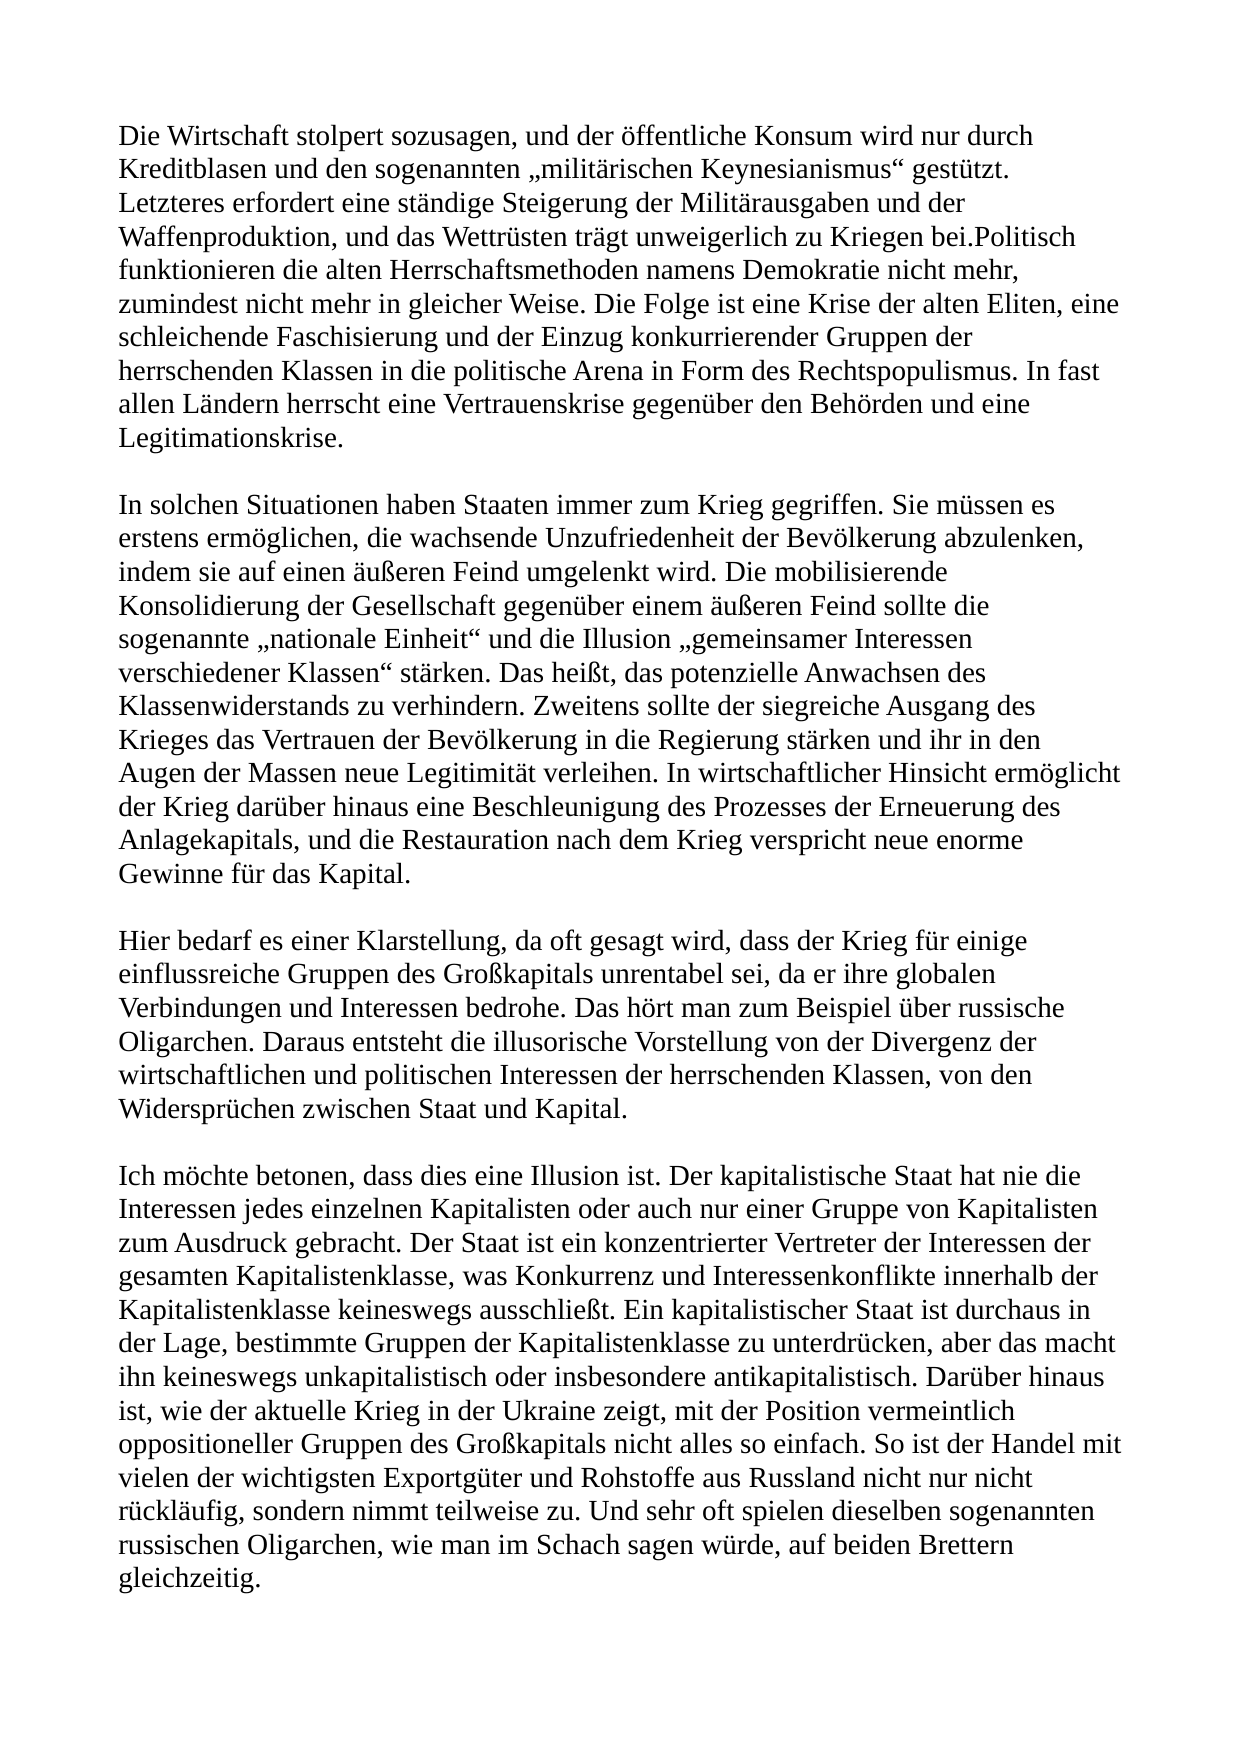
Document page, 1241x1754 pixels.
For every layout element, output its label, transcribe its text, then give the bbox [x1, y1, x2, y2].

text Hier bedarf es einer Klarstellung, da oft gesagt wird, dass der Krieg für einige einflussreiche Gruppen des Großkapitals unrentabel sei, da er ihre globalen Verbindungen und Interessen bedrohe. Das hört man zum Beispiel über russische Oligarchen. Daraus entsteht die illusorische Vorstellung von der Divergenz der wirtschaftlichen und politischen Interessen der herrschenden Klassen, von den Widersprüchen zwischen Staat und Kapital. [118, 923, 1122, 1124]
text Ich möchte betonen, dass dies eine Illusion ist. Der kapitalistische Staat hat nie die Interessen jedes einzelnen Kapitalisten oder auch nur einer Gruppe von Kapitalisten zum Ausdruck gebracht. Der Staat ist ein konzentrierter Vertreter der Interessen der gesamten Kapitalistenklasse, was Konkurrenz und Interessenkonflikte innerhalb der Kapitalistenklasse keineswegs ausschließt. Ein kapitalistischer Staat ist durchaus in der Lage, bestimmte Gruppen der Kapitalistenklasse zu unterdrücken, aber das macht ihn keineswegs unkapitalistisch oder insbesondere antikapitalistisch. Darüber hinaus ist, wie der aktuelle Krieg in der Ukraine zeigt, mit der Position vermeintlich oppositioneller Gruppen des Großkapitals nicht alles so einfach. So ist der Handel mit vielen der wichtigsten Exportgüter und Rohstoffe aus Russland nicht nur nicht rückläufig, sondern nimmt teilweise zu. Und sehr oft spielen dieselben sogenannten russischen Oligarchen, wie man im Schach sagen würde, auf beiden Brettern gleichzeitig. [118, 1158, 1122, 1594]
text Die Wirtschaft stolpert sozusagen, und der öffentliche Konsum wird nur durch Kreditblasen und den sogenannten „militärischen Keynesianismus“ gestützt. Letzteres erfordert eine ständige Steigerung der Militärausgaben und der Waffenproduktion, und das Wettrüsten trägt unweigerlich zu Kriegen bei.Politisch funktionieren die alten Herrschaftsmethoden namens Demokratie nicht mehr, zumindest nicht mehr in gleicher Weise. Die Folge ist eine Krise der alten Eliten, eine schleichende Faschisierung und der Einzug konkurrierender Gruppen der herrschenden Klassen in die politische Arena in Form des Rechtspopulismus. In fast allen Ländern herrscht eine Vertrauenskrise gegenüber den Behörden und eine Legitimationskrise. [118, 118, 1122, 453]
text In solchen Situationen haben Staaten immer zum Krieg gegriffen. Sie müssen es erstens ermöglichen, die wachsende Unzufriedenheit der Bevölkerung abzulenken, indem sie auf einen äußeren Feind umgelenkt wird. Die mobilisierende Konsolidierung der Gesellschaft gegenüber einem äußeren Feind sollte die sogenannte „nationale Einheit“ und die Illusion „gemeinsamer Interessen verschiedener Klassen“ stärken. Das heißt, das potenzielle Anwachsen des Klassenwiderstands zu verhindern. Zweitens sollte der siegreiche Ausgang des Krieges das Vertrauen der Bevölkerung in die Regierung stärken und ihr in den Augen der Massen neue Legitimität verleihen. In wirtschaftlicher Hinsicht ermöglicht der Krieg darüber hinaus eine Beschleunigung des Prozesses der Erneuerung des Anlagekapitals, und die Restauration nach dem Krieg verspricht neue enorme Gewinne für das Kapital. [118, 487, 1122, 889]
